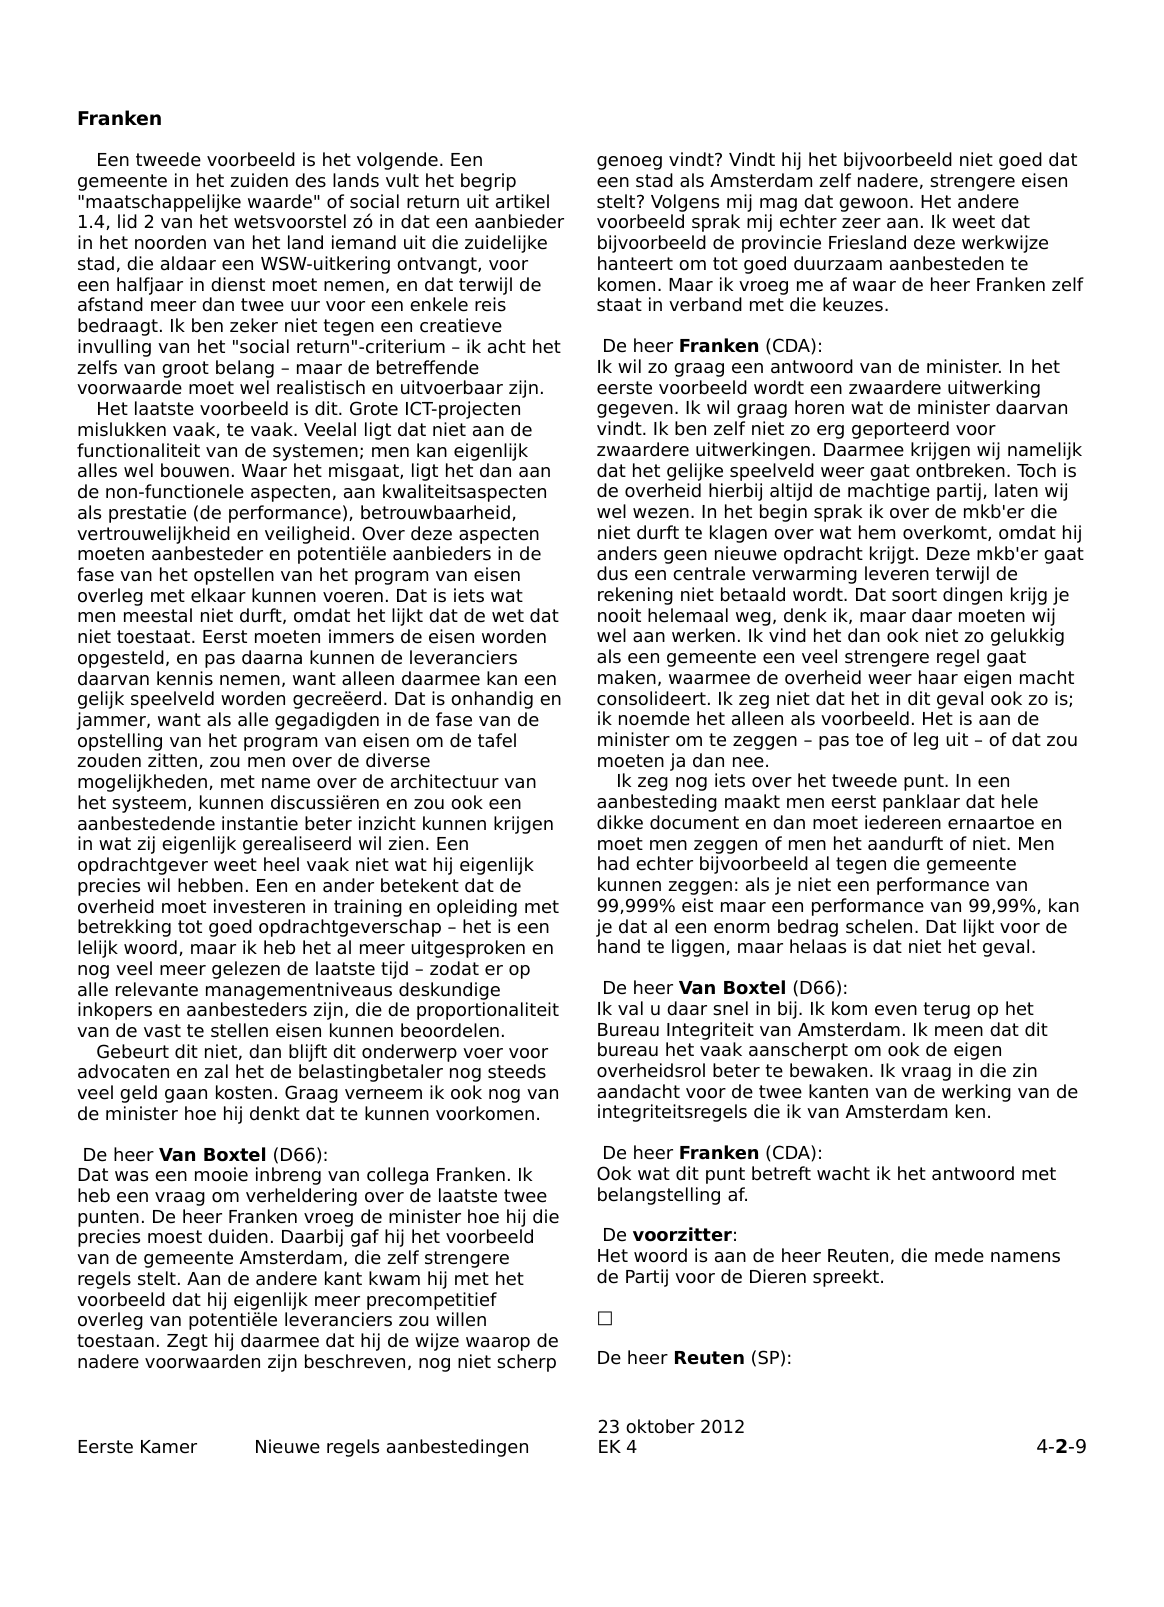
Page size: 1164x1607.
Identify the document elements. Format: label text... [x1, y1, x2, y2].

text De heer Franken (CDA): [596, 336, 1087, 357]
text Dat was een mooie inbreng van collega Franken. Ik heb een vraag om verheldering over de laatste twee punten. De heer Franken vroeg de minister hoe hij die precies moest duiden. Daarbij gaf hij het voorbeeld van de gemeente Amsterdam, die zelf strengere regels stelt. Aan de andere kant kwam hij met het voorbeeld dat hij eigenlijk meer precompetitief overleg van potentiële leveranciers zou willen toestaan. Zegt hij daarmee dat hij de wijze waarop de nadere voorwaarden zijn beschreven, nog niet scherp [77, 1165, 567, 1372]
text Ook wat dit punt betreft wacht ik het antwoord met belangstelling af. [596, 1164, 1087, 1205]
text Het laatste voorbeeld is dit. Grote ICT-projecten mislukken vaak, te vaak. Veelal ligt dat niet aan de functionaliteit van de systemen; men kan eigenlijk alles wel bouwen. Waar het misgaat, ligt het dan aan de non-functionele aspecten, aan kwaliteitsaspecten als prestatie (de performance), betrouwbaarheid, vertrouwelijkheid en veiligheid. Over deze aspecten moeten aanbesteder en potentiële aanbieders in de fase van het opstellen van het program van eisen overleg met elkaar kunnen voeren. Dat is iets wat men meestal niet durft, omdat het lijkt dat de wet dat niet toestaat. Eerst moeten immers de eisen worden opgesteld, en pas daarna kunnen de leveranciers daarvan kennis nemen, want alleen daarmee kan een gelijk speelveld worden gecreëerd. Dat is onhandig en jammer, want als alle gegadigden in de fase van de opstelling van het program van eisen om de tafel zouden zitten, zou men over de diverse mogelijkheden, met name over de architectuur van het systeem, kunnen discussiëren en zou ook een aanbestedende instantie beter inzicht kunnen krijgen in wat zij eigenlijk gerealiseerd wil zien. Een opdrachtgever weet heel vaak niet wat hij eigenlijk precies wil hebben. Een en ander betekent dat de overheid moet investeren in training en opleiding met betrekking tot goed opdrachtgeverschap – het is een lelijk woord, maar ik heb het al meer uitgesproken en nog veel meer gelezen de laatste tijd – zodat er op alle relevante managementniveaus deskundige inkopers en aanbesteders zijn, die de proportionaliteit van de vast te stellen eisen kunnen beoordelen. [77, 399, 567, 1042]
text Ik val u daar snel in bij. Ik kom even terug op het Bureau Integriteit van Amsterdam. Ik meen dat dit bureau het vaak aanscherpt om ook de eigen overheidsrol beter te bewaken. Ik vraag in die zin aandacht voor de twee kanten van de werking van de integriteitsregels die ik van Amsterdam ken. [596, 999, 1087, 1123]
text genoeg vindt? Vindt hij het bijvoorbeeld niet goed dat een stad als Amsterdam zelf nadere, strengere eisen stelt? Volgens mij mag dat gewoon. Het andere voorbeeld sprak mij echter zeer aan. Ik weet dat bijvoorbeeld de provincie Friesland deze werkwijze hanteert om tot goed duurzaam aanbesteden te komen. Maar ik vroeg me af waar de heer Franken zelf staat in verband met die keuzes. [596, 150, 1087, 316]
text Gebeurt dit niet, dan blijft dit onderwerp voer voor advocaten en zal het de belastingbetaler nog steeds veel geld gaan kosten. Graag verneem ik ook nog van de minister hoe hij denkt dat te kunnen voorkomen. [77, 1042, 567, 1124]
text De voorzitter: [596, 1225, 1087, 1246]
text De heer Franken (CDA): [596, 1143, 1087, 1164]
text □ [596, 1307, 1087, 1328]
text Ik zeg nog iets over het tweede punt. In een aanbesteding maakt men eerst panklaar dat hele dikke document en dan moet iedereen ernaartoe en moet men zeggen of men het aandurft of niet. Men had echter bijvoorbeeld al tegen die gemeente kunnen zeggen: als je niet een performance van 99,999% eist maar een performance van 99,99%, kan je dat al een enorm bedrag schelen. Dat lijkt voor de hand te liggen, maar helaas is dat niet het geval. [596, 771, 1087, 958]
text De heer Van Boxtel (D66): [596, 978, 1087, 999]
text Het woord is aan de heer Reuten, die mede namens de Partij voor de Dieren spreekt. [596, 1246, 1087, 1287]
text De heer Van Boxtel (D66): [77, 1144, 567, 1165]
text De heer Reuten (SP): [596, 1348, 1087, 1369]
text Ik wil zo graag een antwoord van de minister. In het eerste voorbeeld wordt een zwaardere uitwerking gegeven. Ik wil graag horen wat de minister daarvan vindt. Ik ben zelf niet zo erg geporteerd voor zwaardere uitwerkingen. Daarmee krijgen wij namelijk dat het gelijke speelveld weer gaat ontbreken. Toch is de overheid hierbij altijd de machtige partij, laten wij wel wezen. In het begin sprak ik over de mkb'er die niet durft te klagen over wat hem overkomt, omdat hij anders geen nieuwe opdracht krijgt. Deze mkb'er gaat dus een centrale verwarming leveren terwijl de rekening niet betaald wordt. Dat soort dingen krijg je nooit helemaal weg, denk ik, maar daar moeten wij wel aan werken. Ik vind het dan ook niet zo gelukkig als een gemeente een veel strengere regel gaat maken, waarmee de overheid weer haar eigen macht consolideert. Ik zeg niet dat het in dit geval ook zo is; ik noemde het alleen als voorbeeld. Het is aan de minister om te zeggen – pas toe of leg uit – of dat zou moeten ja dan nee. [596, 357, 1087, 771]
text Een tweede voorbeeld is het volgende. Een gemeente in het zuiden des lands vult het begrip "maatschappelijke waarde" of social return uit artikel 1.4, lid 2 van het wetsvoorstel zó in dat een aanbieder in het noorden van het land iemand uit die zuidelijke stad, die aldaar een WSW-uitkering ontvangt, voor een halfjaar in dienst moet nemen, en dat terwijl de afstand meer dan twee uur voor een enkele reis bedraagt. Ik ben zeker niet tegen een creatieve invulling van het "social return"-criterium – ik acht het zelfs van groot belang – maar de betreffende voorwaarde moet wel realistisch en uitvoerbaar zijn. [77, 150, 567, 399]
